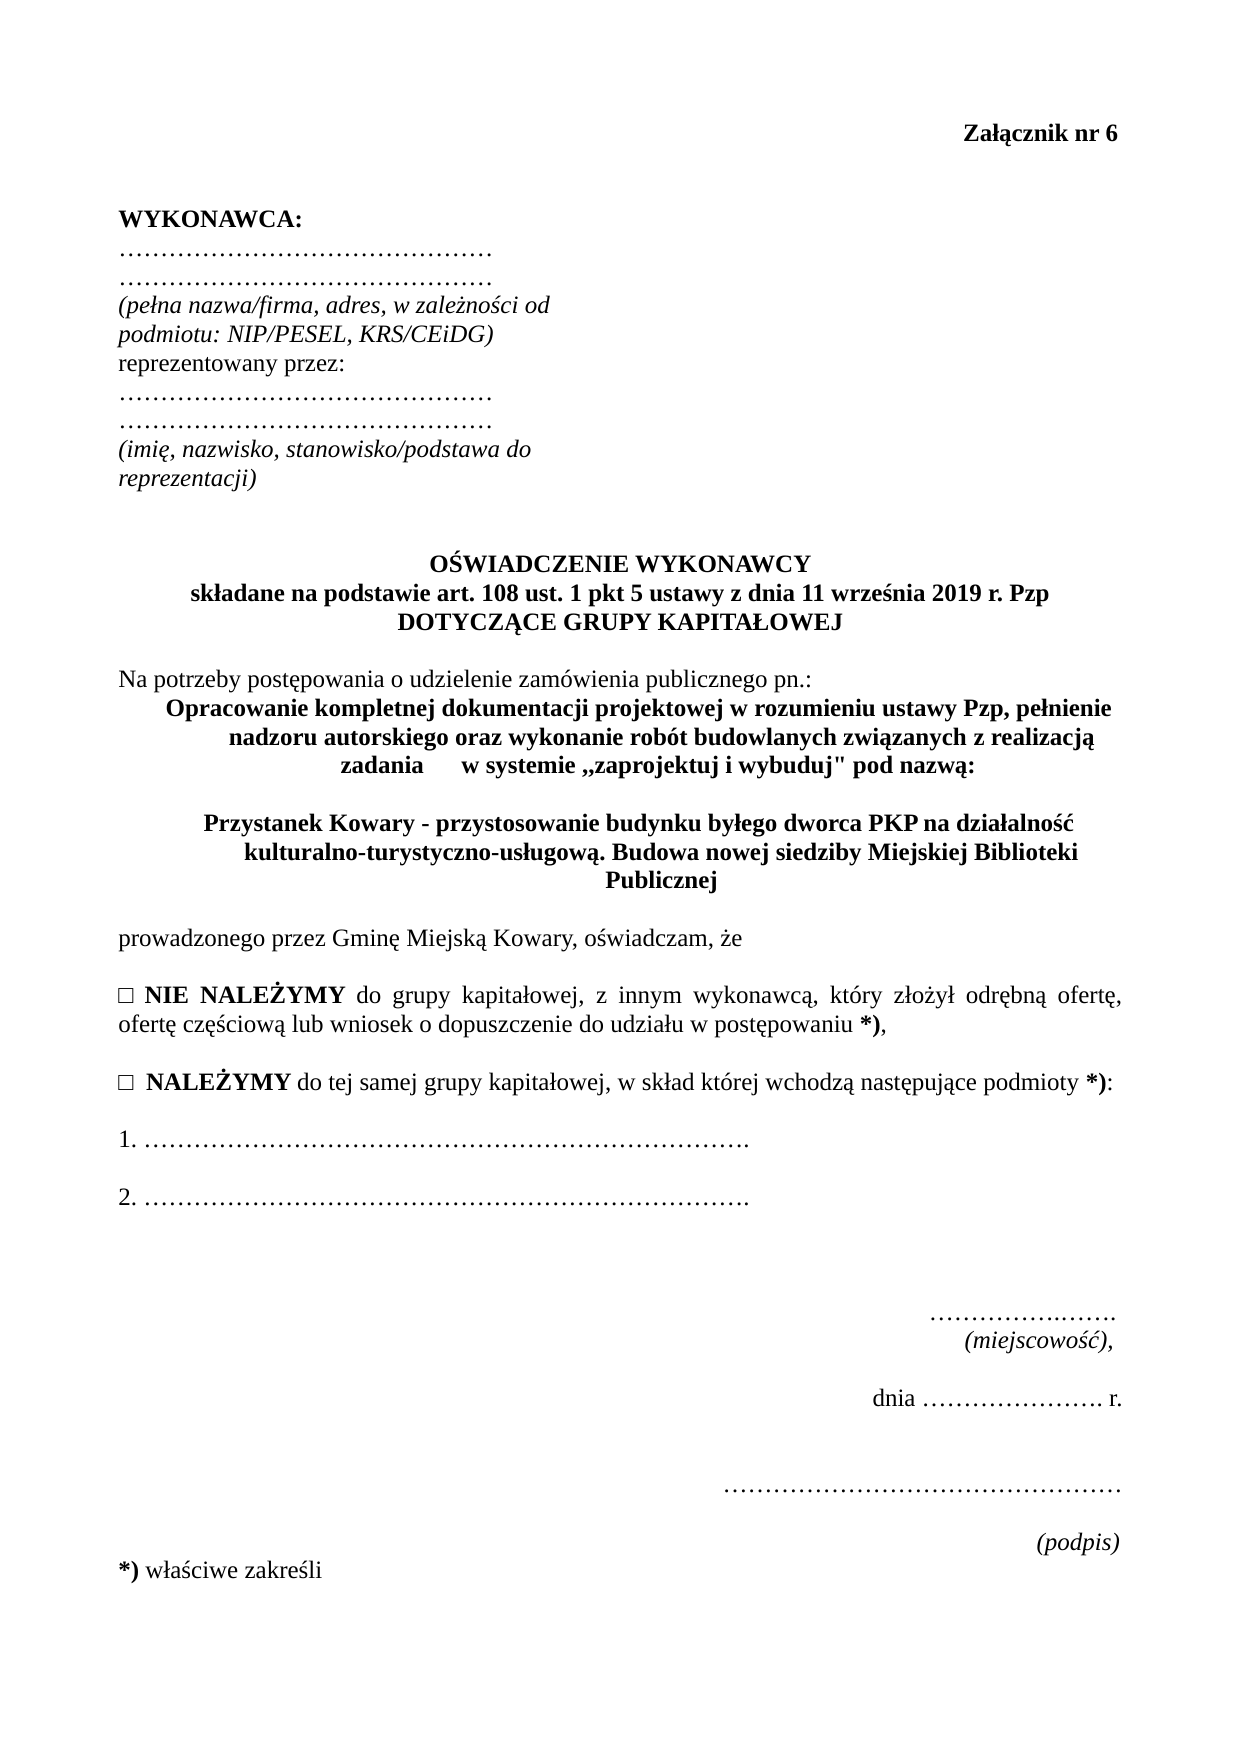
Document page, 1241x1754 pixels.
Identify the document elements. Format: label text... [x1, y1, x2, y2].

text dnia …………………. r. [118, 1383, 1122, 1412]
text ………………………………………… [118, 1469, 1122, 1498]
text ……………………………………… [118, 233, 1122, 262]
text reprezentowany przez: [118, 348, 1122, 377]
text składane na podstawie art. 108 ust. 1 pkt 5 ustawy z dnia 11 września 2019 r. Pzp [118, 578, 1122, 607]
text Załącznik nr 6 [118, 118, 1118, 147]
text Na potrzeby postępowania o udzielenie zamówienia publicznego pn.: [118, 664, 1122, 693]
text prowadzonego przez Gminę Miejską Kowary, oświadczam, że [118, 923, 1122, 952]
text DOTYCZĄCE GRUPY KAPITAŁOWEJ [118, 607, 1122, 636]
text (imię, nazwisko, stanowisko/podstawa do [118, 434, 1122, 463]
text ……………………………………… [118, 262, 1122, 291]
text (podpis) [118, 1527, 1122, 1556]
text …………….……. [118, 1297, 1122, 1326]
text 2. ………………………………………………………………. [118, 1182, 1122, 1211]
text 1. ………………………………………………………………. [118, 1124, 1122, 1153]
text □ NIE NALEŻYMY do grupy kapitałowej, z innym wykonawcą, który złożył odrębną ofertę, ofertę częściową lub wniosek o dopuszczenie do udziału w postępowaniu *), [118, 981, 1122, 1038]
text ……………………………………… [118, 377, 1122, 406]
text ……………………………………… [118, 406, 1122, 434]
text (miejscowość), [118, 1326, 1122, 1354]
text (pełna nazwa/firma, adres, w zależności od [118, 291, 1122, 319]
list Przystanek Kowary - przystosowanie budynku byłego dworca PKP na działalność kulturalno-turystyczno-usługową. Budowa nowej siedziby Miejskiej Biblioteki Publicznej [156, 808, 1122, 894]
text WYKONAWCA: [118, 204, 1122, 233]
text □ NALEŻYMY do tej samej grupy kapitałowej, w skład której wchodzą następujące podmioty *): [118, 1067, 1122, 1096]
text reprezentacji) [118, 463, 1122, 492]
text podmiotu: NIP/PESEL, KRS/CEiDG) [118, 319, 1122, 348]
text OŚWIADCZENIE WYKONAWCY [118, 549, 1122, 578]
text *) właściwe zakreśli [118, 1556, 1122, 1584]
list Opracowanie kompletnej dokumentacji projektowej w rozumieniu ustawy Pzp, pełnienie nadzoru autorskiego oraz wykonanie robót budowlanych związanych z realizacją zadania w systemie ,,zaprojektuj i wybuduj" pod nazwą: [156, 693, 1122, 779]
